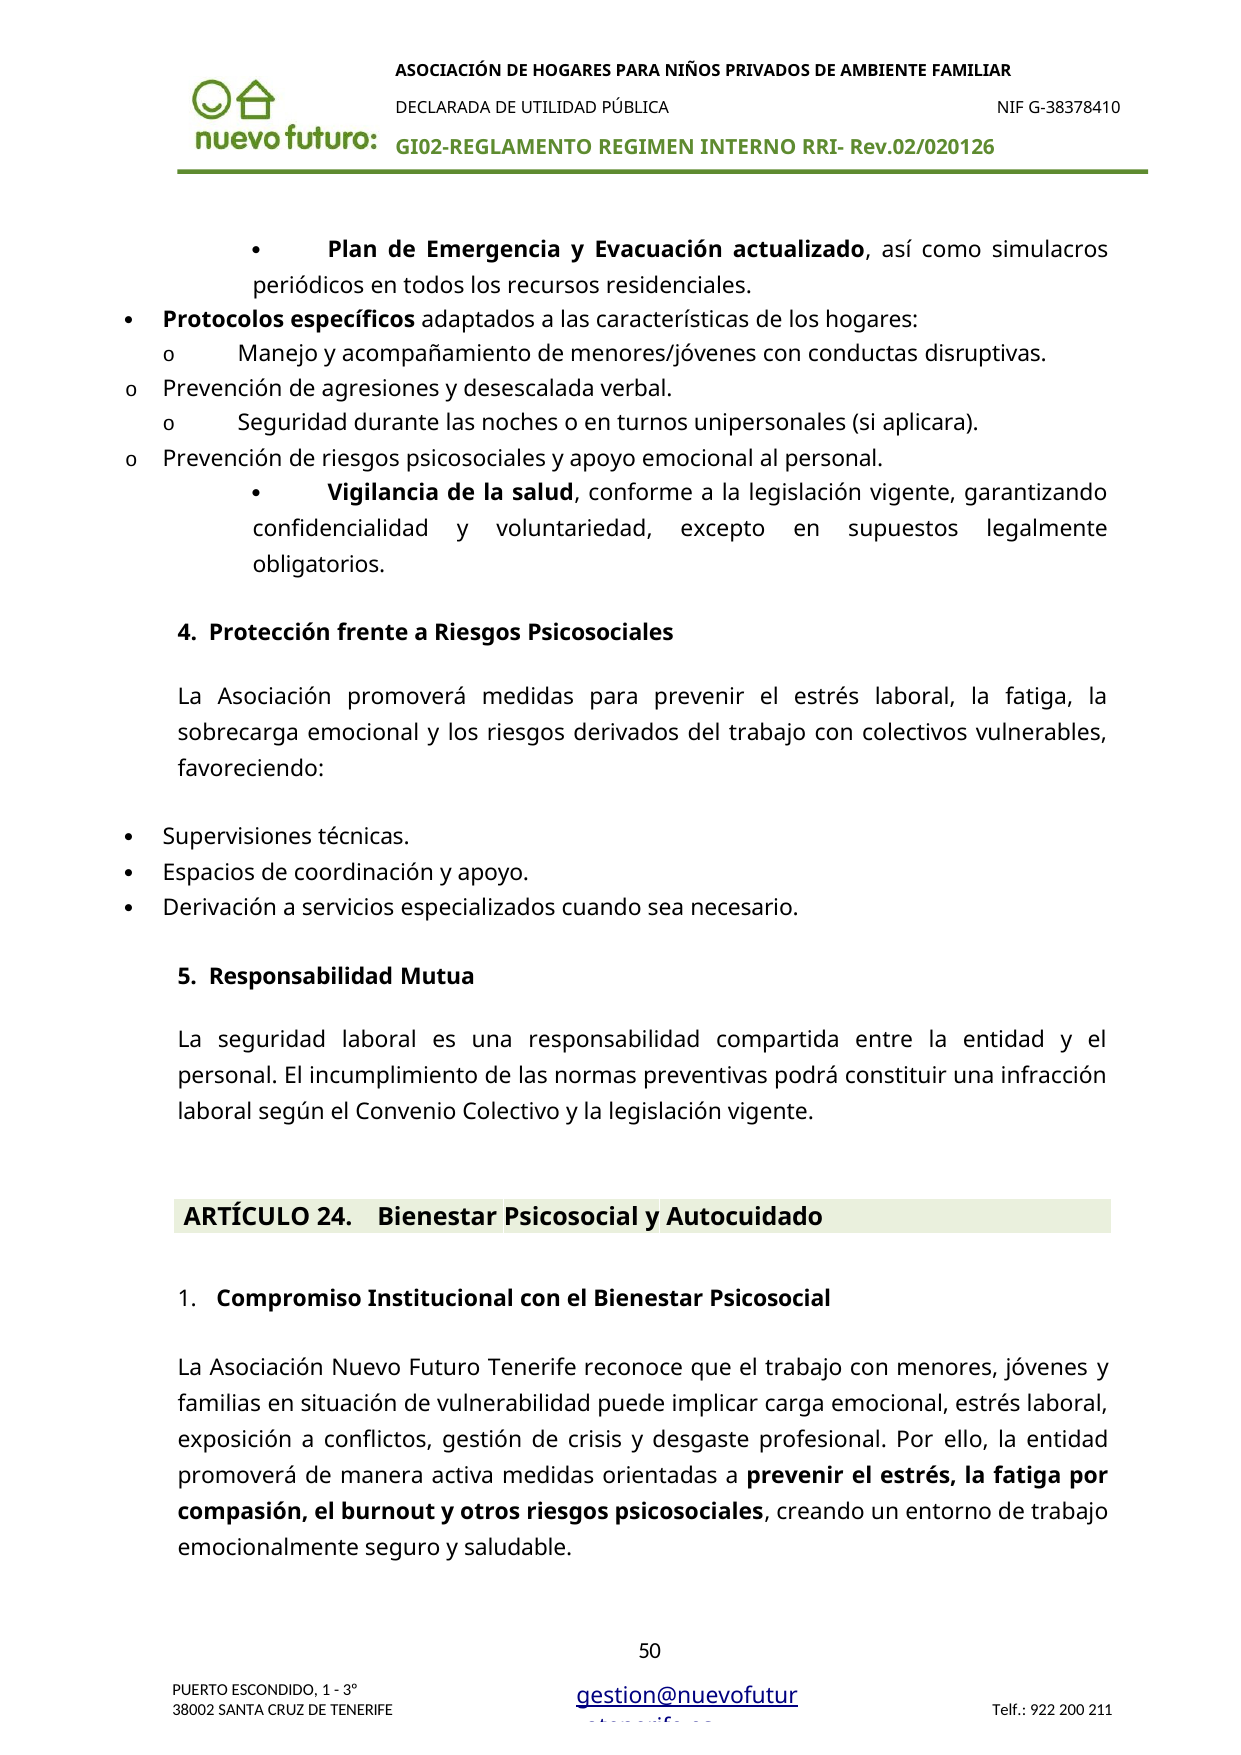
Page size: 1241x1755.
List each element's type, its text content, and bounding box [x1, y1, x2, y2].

list Compromiso Institucional con el Bienestar Psicosocial [177, 1282, 1122, 1313]
text La Asociación promoverá medidas para prevenir el estrés laboral, la fatiga, la sobrecarga emocional y los riesgos derivados del trabajo con colectivos vulnerables, favoreciendo: [177, 680, 1108, 783]
list Supervisiones técnicas. [125, 820, 1122, 851]
list Prevención de riesgos psicosociales y apoyo emocional al personal. [125, 442, 1122, 473]
list Responsabilidad Mutua [177, 959, 1122, 991]
list Derivación a servicios especializados cuando sea necesario. [125, 891, 1122, 922]
text La Asociación Nuevo Futuro Tenerife reconoce que el trabajo con menores, jóvenes y familias en situación de vulnerabilidad puede implicar carga emocional, estrés laboral, exposición a conflictos, gestión de crisis y desgaste profesional. Por ello, la entidad promoverá de manera activa medidas orientadas a prevenir el estrés, la fatiga por compasión, el burnout y otros riesgos psicosociales, creando un entorno de trabajo emocionalmente seguro y saludable. [177, 1351, 1108, 1562]
list Vigilancia de la salud, conforme a la legislación vigente, garantizando confidencialidad y voluntariedad, excepto en supuestos legalmente obligatorios. [252, 476, 1108, 579]
list Plan de Emergencia y Evacuación actualizado, así como simulacros periódicos en todos los recursos residenciales. [252, 233, 1108, 301]
list Manejo y acompañamiento de menores/jóvenes con conductas disruptivas. [162, 337, 1108, 368]
list Prevención de agresiones y desescalada verbal. [125, 372, 1122, 404]
list Seguridad durante las noches o en turnos unipersonales (si aplicara). [162, 406, 1108, 438]
list Protocolos específicos adaptados a las características de los hogares: [125, 305, 1122, 333]
list Espacios de coordinación y apoyo. [125, 856, 1122, 887]
list Protección frente a Riesgos Psicosociales [177, 616, 1122, 647]
text La seguridad laboral es una responsabilidad compartida entre la entidad y el personal. El incumplimiento de las normas preventivas podrá constituir una infracción laboral según el Convenio Colectivo y la legislación vigente. [177, 1023, 1108, 1127]
subtitle ARTÍCULO 24. Bienestar Psicosocial y Autocuidado [174, 1199, 1122, 1233]
